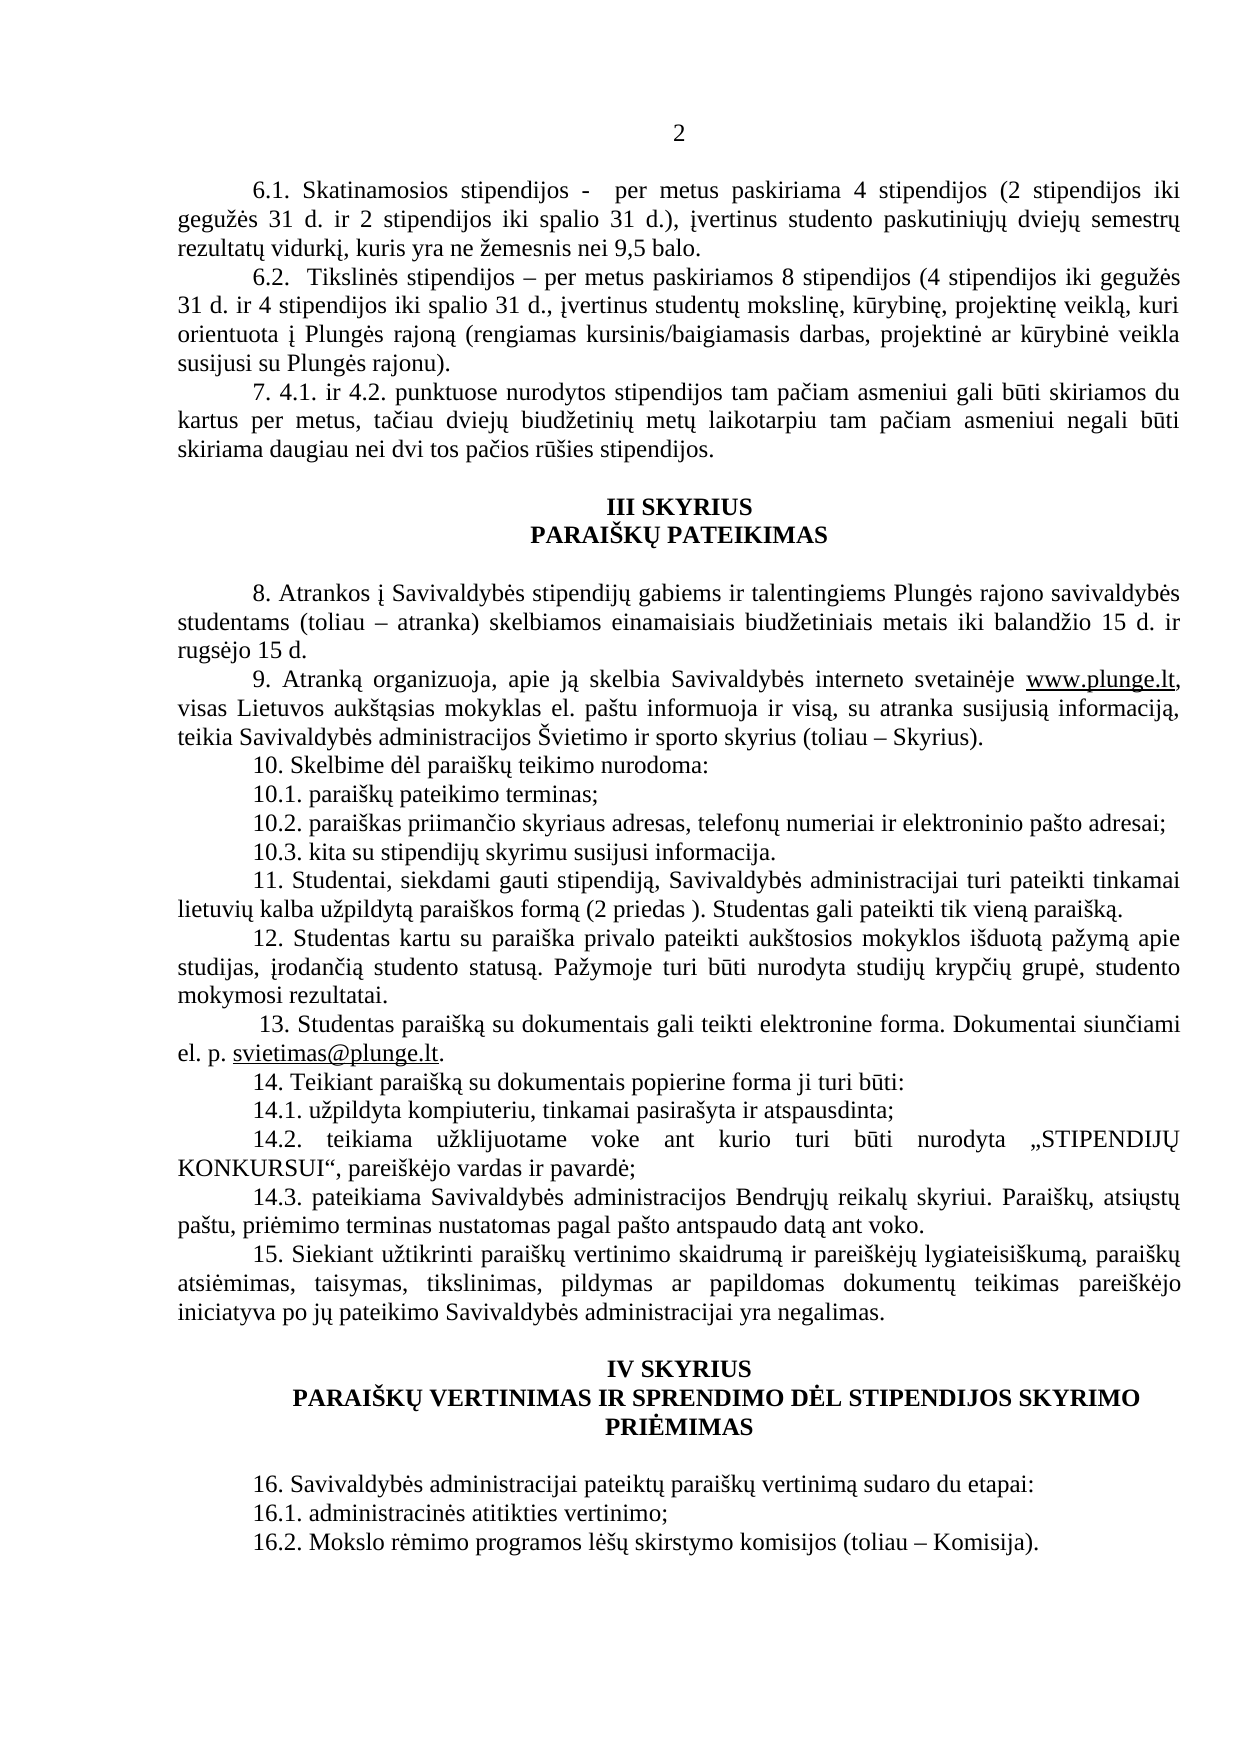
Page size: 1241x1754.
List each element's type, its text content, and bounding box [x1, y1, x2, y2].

text PARAIŠKŲ VERTINIMAS IR SPRENDIMO DĖL STIPENDIJOS SKYRIMO PRIĖMIMAS [177, 1383, 1181, 1441]
text 8. Atrankos į Savivaldybės stipendijų gabiems ir talentingiems Plungės rajono savivaldybės studentams (toliau – atranka) skelbiamos einamaisiais biudžetiniais metais iki balandžio 15 d. ir rugsėjo 15 d. [177, 578, 1181, 664]
text III SKYRIUS [177, 492, 1181, 521]
text 12. Studentas kartu su paraiška privalo pateikti aukštosios mokyklos išduotą pažymą apie studijas, įrodančią studento statusą. Pažymoje turi būti nurodyta studijų krypčių grupė, studento mokymosi rezultatai. [177, 923, 1181, 1009]
text 7. 4.1. ir 4.2. punktuose nurodytos stipendijos tam pačiam asmeniui gali būti skiriamos du kartus per metus, tačiau dviejų biudžetinių metų laikotarpiu tam pačiam asmeniui negali būti skiriama daugiau nei dvi tos pačios rūšies stipendijos. [177, 377, 1181, 463]
text 6.2. Tikslinės stipendijos – per metus paskiriamos 8 stipendijos (4 stipendijos iki gegužės 31 d. ir 4 stipendijos iki spalio 31 d., įvertinus studentų mokslinę, kūrybinę, projektinę veiklą, kuri orientuota į Plungės rajoną (rengiamas kursinis/baigiamasis darbas, projektinė ar kūrybinė veikla susijusi su Plungės rajonu). [177, 262, 1181, 377]
text PARAIŠKŲ PATEIKIMAS [177, 521, 1181, 549]
text 13. Studentas paraišką su dokumentais gali teikti elektronine forma. Dokumentai siunčiami el. p. svietimas@plunge.lt. [177, 1009, 1181, 1067]
text 16.1. administracinės atitikties vertinimo; [177, 1498, 1181, 1527]
text 11. Studentai, siekdami gauti stipendiją, Savivaldybės administracijai turi pateikti tinkamai lietuvių kalba užpildytą paraiškos formą (2 priedas ). Studentas gali pateikti tik vieną paraišką. [177, 866, 1181, 923]
text 14.2. teikiama užklijuotame voke ant kurio turi būti nurodyta „STIPENDIJŲ KONKURSUI“, pareiškėjo vardas ir pavardė; [177, 1124, 1181, 1182]
text 14.1. užpildyta kompiuteriu, tinkamai pasirašyta ir atspausdinta; [177, 1096, 1181, 1124]
text 9. Atranką organizuoja, apie ją skelbia Savivaldybės interneto svetainėje www.plunge.lt, visas Lietuvos aukštąsias mokyklas el. paštu informuoja ir visą, su atranka susijusią informaciją, teikia Savivaldybės administracijos Švietimo ir sporto skyrius (toliau – Skyrius). [177, 664, 1181, 751]
text 16. Savivaldybės administracijai pateiktų paraiškų vertinimą sudaro du etapai: [177, 1469, 1181, 1498]
text 10.3. kita su stipendijų skyrimu susijusi informacija. [177, 837, 1181, 866]
text 14. Teikiant paraišką su dokumentais popierine forma ji turi būti: [177, 1067, 1181, 1096]
text 10.2. paraiškas priimančio skyriaus adresas, telefonų numeriai ir elektroninio pašto adresai; [177, 808, 1181, 837]
text 16.2. Mokslo rėmimo programos lėšų skirstymo komisijos (toliau – Komisija). [177, 1527, 1181, 1556]
text 14.3. pateikiama Savivaldybės administracijos Bendrųjų reikalų skyriui. Paraiškų, atsiųstų paštu, priėmimo terminas nustatomas pagal pašto antspaudo datą ant voko. [177, 1182, 1181, 1239]
text 10.1. paraiškų pateikimo terminas; [177, 779, 1181, 808]
text IV SKYRIUS [177, 1354, 1181, 1383]
text 15. Siekiant užtikrinti paraiškų vertinimo skaidrumą ir pareiškėjų lygiateisiškumą, paraiškų atsiėmimas, taisymas, tikslinimas, pildymas ar papildomas dokumentų teikimas pareiškėjo iniciatyva po jų pateikimo Savivaldybės administracijai yra negalimas. [177, 1239, 1181, 1326]
text 6.1. Skatinamosios stipendijos - per metus paskiriama 4 stipendijos (2 stipendijos iki gegužės 31 d. ir 2 stipendijos iki spalio 31 d.), įvertinus studento paskutiniųjų dviejų semestrų rezultatų vidurkį, kuris yra ne žemesnis nei 9,5 balo. [177, 176, 1181, 262]
text 10. Skelbime dėl paraiškų teikimo nurodoma: [177, 751, 1181, 779]
